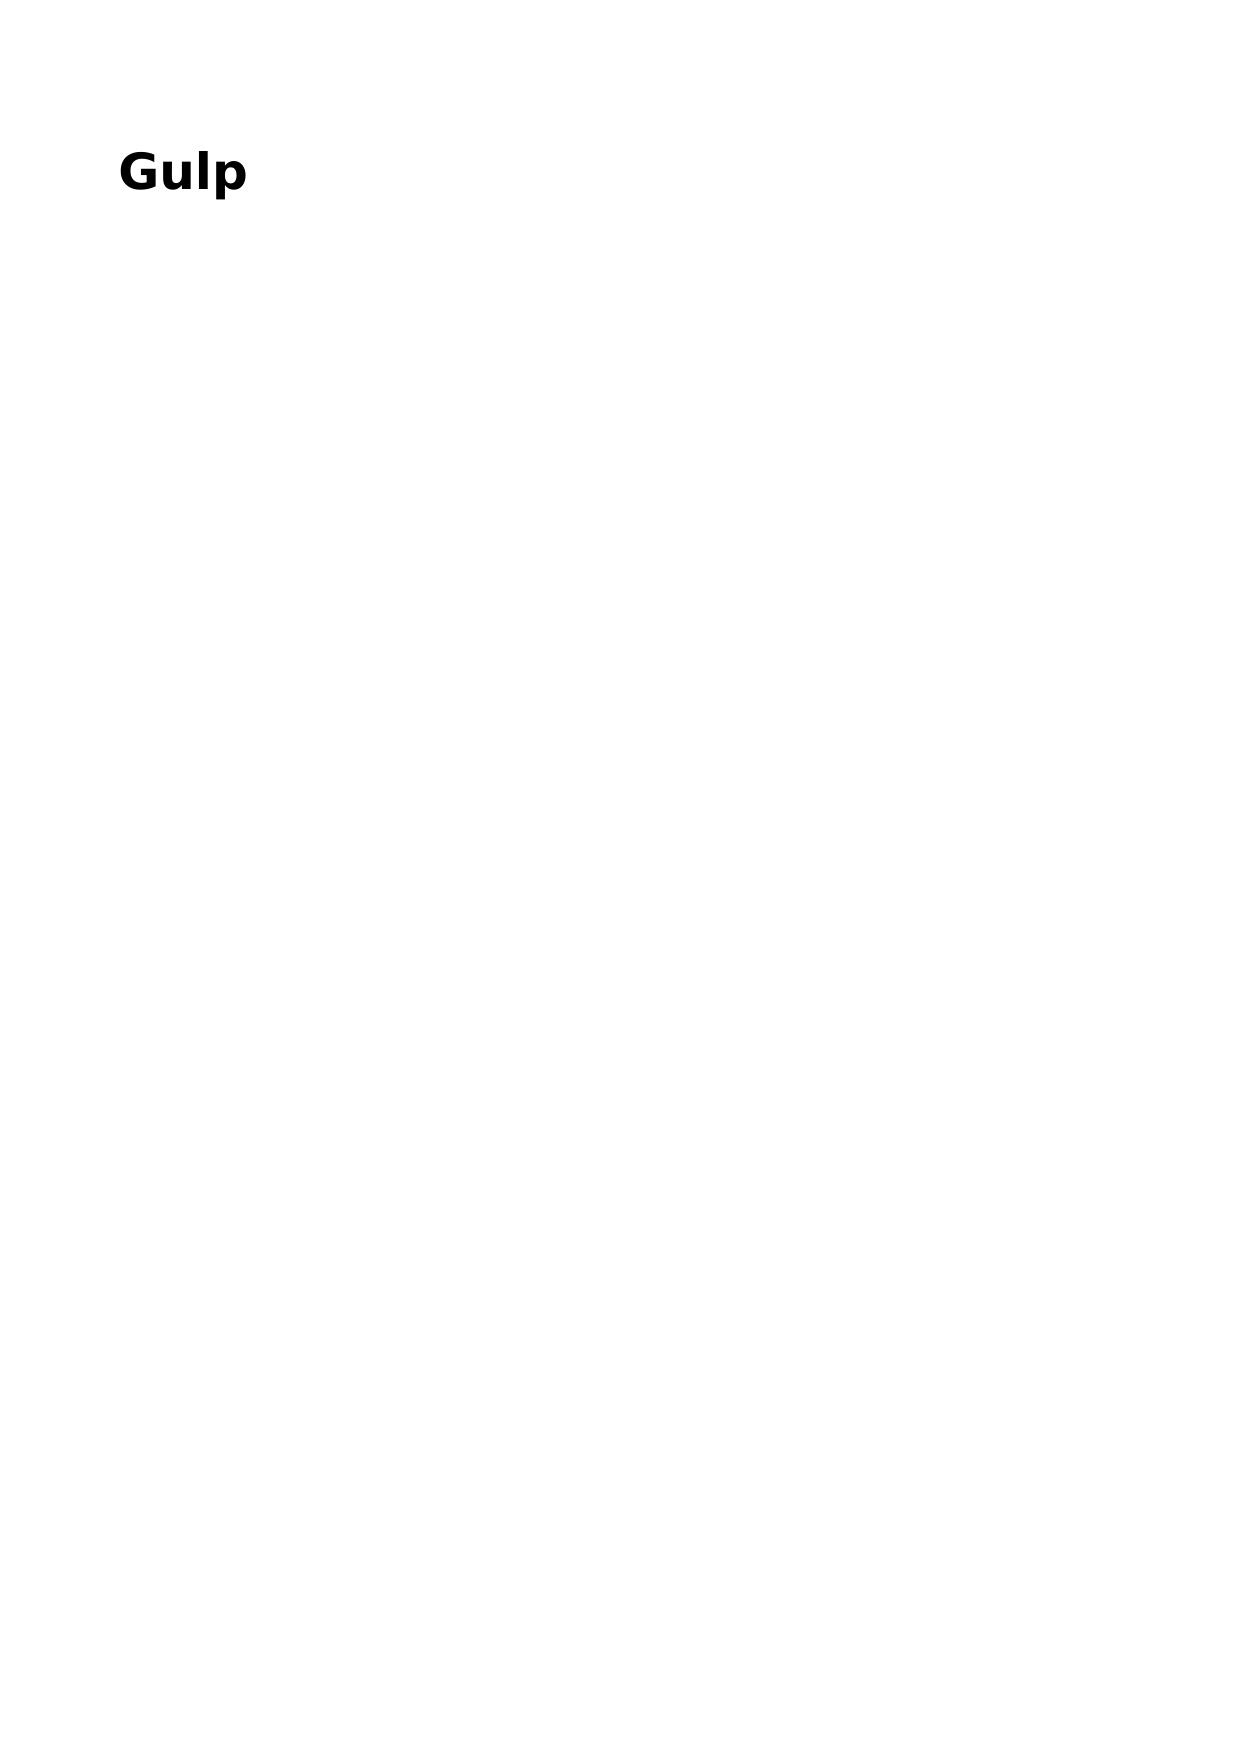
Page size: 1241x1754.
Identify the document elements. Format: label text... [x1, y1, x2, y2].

subtitle Gulp [118, 143, 1122, 201]
